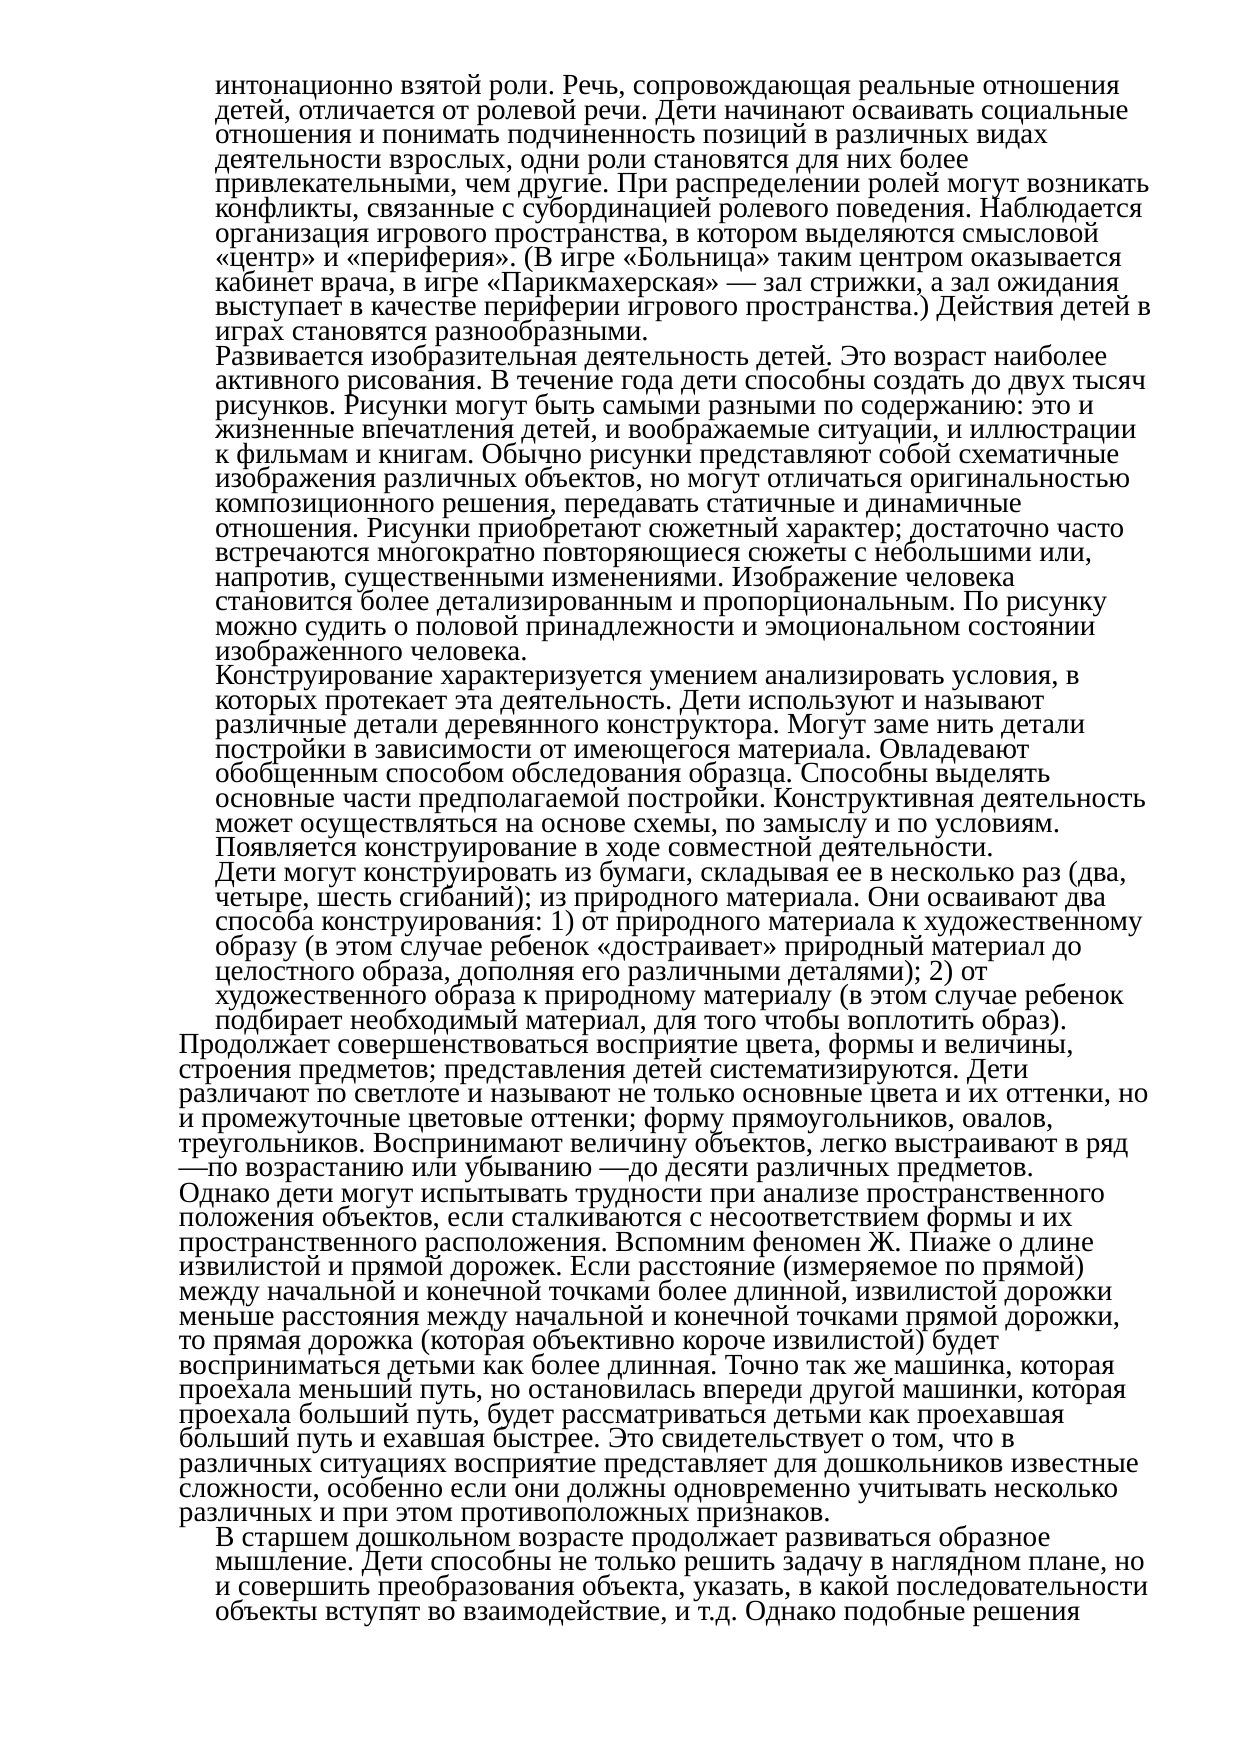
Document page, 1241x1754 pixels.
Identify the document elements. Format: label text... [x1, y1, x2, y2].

text Конструирование характеризуется умением анализировать условия, в которых протекает эта деятельность. Дети используют и называют различные детали деревянного конструктора. Могут заме нить детали постройки в зависимости от имеющегося материала. Овладевают обобщенным способом обследования образца. Способны выделять основные части предполагаемой постройки. Конструктивная деятельность может осуществляться на основе схемы, по замыслу и по условиям. Появляется конструирование в ходе совместной деятельности. [215, 665, 1150, 862]
text В старшем дошкольном возрасте продолжает развиваться образное мышление. Дети способны не только решить задачу в наглядном плане, но и совершить преобразования объекта, указать, в какой последовательности объекты вступят во взаимодействие, и т.д. Однако подобные решения [215, 1527, 1151, 1625]
text Дети могут конструировать из бумаги, складывая ее в несколько раз (два, четыре, шесть сгибаний); из природного материала. Они осваивают два способа конструирования: 1) от природного материала к художественному образу (в этом случае ребенок «достраивает» природный материал до целостного образа, дополняя его различными деталями); 2) от художественного образа к природному материалу (в этом случае ребенок подбирает необходимый материал, для того чтобы воплотить образ). [215, 862, 1151, 1034]
text Продолжает совершенствоваться восприятие цвета, формы и величины, строения предметов; представления детей систематизируются. Дети различают по светлоте и называют не только основные цвета и их оттенки, но и промежуточные цветовые оттенки; форму прямоугольников, овалов, треугольников. Воспринимают величину объектов, легко выстраивают в ряд —по возрастанию или убыванию —до десяти различных предметов. [178, 1034, 1151, 1182]
text интонационно взятой роли. Речь, сопровождающая реальные отношения детей, отличается от ролевой речи. Дети начинают осваивать социальные отношения и понимать подчиненность позиций в различных видах деятельности взрослых, одни роли становятся для них более привлекательными, чем другие. При распределении ролей могут возникать конфликты, связанные с субординацией ролевого поведения. Наблюдается организация игрового пространства, в котором выделяются смысловой «центр» и «периферия». (В игре «Больница» таким центром оказывается кабинет врача, в игре «Парикмахерская» — зал стрижки, а зал ожидания выступает в качестве периферии игрового пространства.) Действия детей в играх становятся разнообразными. [215, 75, 1152, 345]
text Развивается изобразительная деятельность детей. Это возраст наиболее активного рисования. В течение года дети способны создать до двух тысяч рисунков. Рисунки могут быть самыми разными по содержанию: это и жизненные впечатления детей, и воображаемые ситуации, и иллюстрации к фильмам и книгам. Обычно рисунки представляют собой схематичные изображения различных объектов, но могут отличаться оригинальностью композиционного решения, передавать статичные и динамичные отношения. Рисунки приобретают сюжетный характер; достаточно часто встречаются многократно повторяющиеся сюжеты с небольшими или, напротив, существенными изменениями. Изображение человека становится более детализированным и пропорциональным. По рисунку можно судить о половой принадлежности и эмоциональном состоянии изображенного человека. [215, 345, 1152, 665]
text Однако дети могут испытывать трудности при анализе пространственного положения объектов, если сталкиваются с несоответствием формы и их пространственного расположения. Вспомним феномен Ж. Пиаже о длине извилистой и прямой дорожек. Если расстояние (измеряемое по прямой) между начальной и конечной точками более длинной, извилистой дорожки меньше расстояния между начальной и конечной точками прямой дорожки, то прямая дорожка (которая объективно короче извилистой) будет восприниматься детьми как более длинная. Точно так же машинка, которая проехала меньший путь, но остановилась впереди другой машинки, которая проехала больший путь, будет рассматриваться детьми как проехавшая больший путь и ехавшая быстрее. Это свидетельствует о том, что в различных ситуациях восприятие представляет для дошкольников известные сложности, особенно если они должны одновременно учитывать несколько различных и при этом противоположных признаков. [179, 1182, 1152, 1527]
